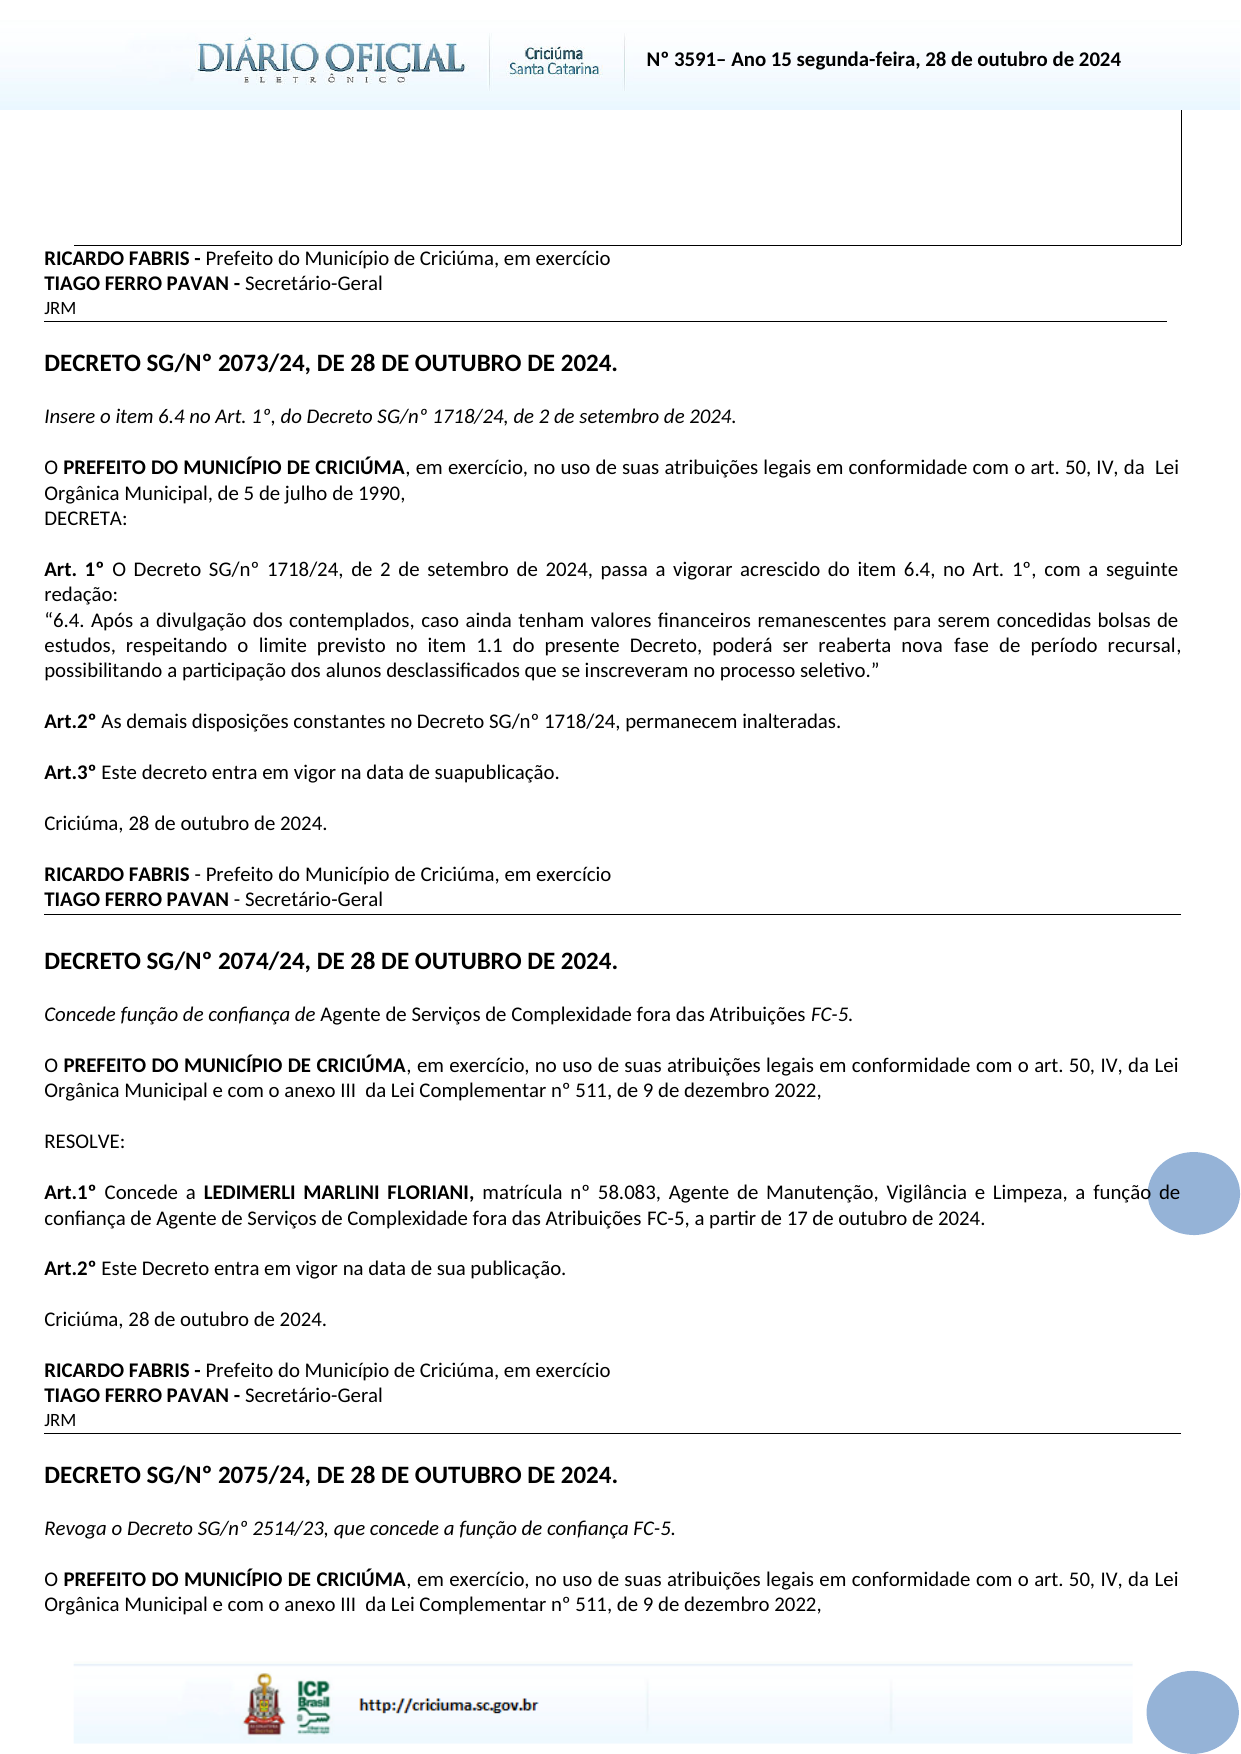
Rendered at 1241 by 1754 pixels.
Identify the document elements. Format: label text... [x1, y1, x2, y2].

text JRM [44, 1408, 1181, 1433]
text O PREFEITO DO MUNICÍPIO DE CRICIÚMA, em exercício, no uso de suas atribuições legais em conformidade com o art. 50, IV, da Lei Orgânica Municipal, de 5 de julho de 1990, [44, 454, 1181, 505]
text RICARDO FABRIS - Prefeito do Município de Criciúma, em exercício [44, 245, 1181, 271]
text DECRETO SG/Nº 2075/24, DE 28 DE OUTUBRO DE 2024. [44, 1459, 1181, 1490]
text Criciúma, 28 de outubro de 2024. [44, 1306, 1181, 1332]
text Art.3º Este decreto entra em vigor na data de suapublicação. [44, 759, 1181, 785]
text Art.2º As demais disposições constantes no Decreto SG/nº 1718/24, permanecem inalteradas. [44, 708, 1181, 734]
text Art. 1º O Decreto SG/nº 1718/24, de 2 de setembro de 2024, passa a vigorar acrescido do item 6.4, no Art. 1º, com a seguinte redação: [44, 556, 1181, 607]
text DECRETA: [44, 505, 1181, 531]
text TIAGO FERRO PAVAN - Secretário-Geral [44, 271, 1240, 296]
text DECRETO SG/Nº 2073/24, DE 28 DE OUTUBRO DE 2024. [44, 347, 1181, 378]
text “6.4. Após a divulgação dos contemplados, caso ainda tenham valores financeiros remanescentes para serem concedidas bolsas de estudos, respeitando o limite previsto no item 1.1 do presente Decreto, poderá ser reaberta nova fase de período recursal, possibilitando a participação dos alunos desclassificados que se inscreveram no processo seletivo.” [44, 607, 1181, 683]
text RESOLVE: [44, 1128, 1181, 1154]
text TIAGO FERRO PAVAN - Secretário-Geral [44, 1383, 1181, 1408]
text Art.1º Concede a LEDIMERLI MARLINI FLORIANI, matrícula nº 58.083, Agente de Manutenção, Vigilância e Limpeza, a função de confiança de Agente de Serviços de Complexidade fora das Atribuições FC-5, a partir de 17 de outubro de 2024. [44, 1179, 1169, 1230]
text O PREFEITO DO MUNICÍPIO DE CRICIÚMA, em exercício, no uso de suas atribuições legais em conformidade com o art. 50, IV, da Lei Orgânica Municipal e com o anexo III da Lei Complementar nº 511, de 9 de dezembro 2022, [44, 1052, 1181, 1103]
text Insere o item 6.4 no Art. 1º, do Decreto SG/nº 1718/24, de 2 de setembro de 2024. [44, 403, 1181, 429]
text Criciúma, 28 de outubro de 2024. [44, 810, 1181, 836]
text TIAGO FERRO PAVAN - Secretário-Geral [44, 886, 1181, 914]
text Revoga o Decreto SG/nº 2514/23, que concede a função de confiança FC-5. [44, 1515, 1181, 1541]
text Concede função de confiança de Agente de Serviços de Complexidade fora das Atribuições FC-5. [44, 1001, 1181, 1027]
text RICARDO FABRIS - Prefeito do Município de Criciúma, em exercício [44, 861, 1181, 886]
text JRM [44, 296, 1167, 321]
text DECRETO SG/Nº 2074/24, DE 28 DE OUTUBRO DE 2024. [44, 945, 1181, 976]
text Art.2º Este Decreto entra em vigor na data de sua publicação. [44, 1256, 1181, 1281]
text O PREFEITO DO MUNICÍPIO DE CRICIÚMA, em exercício, no uso de suas atribuições legais em conformidade com o art. 50, IV, da Lei Orgânica Municipal e com o anexo III da Lei Complementar nº 511, de 9 de dezembro 2022, [44, 1566, 1181, 1617]
text RICARDO FABRIS - Prefeito do Município de Criciúma, em exercício [44, 1357, 1181, 1383]
